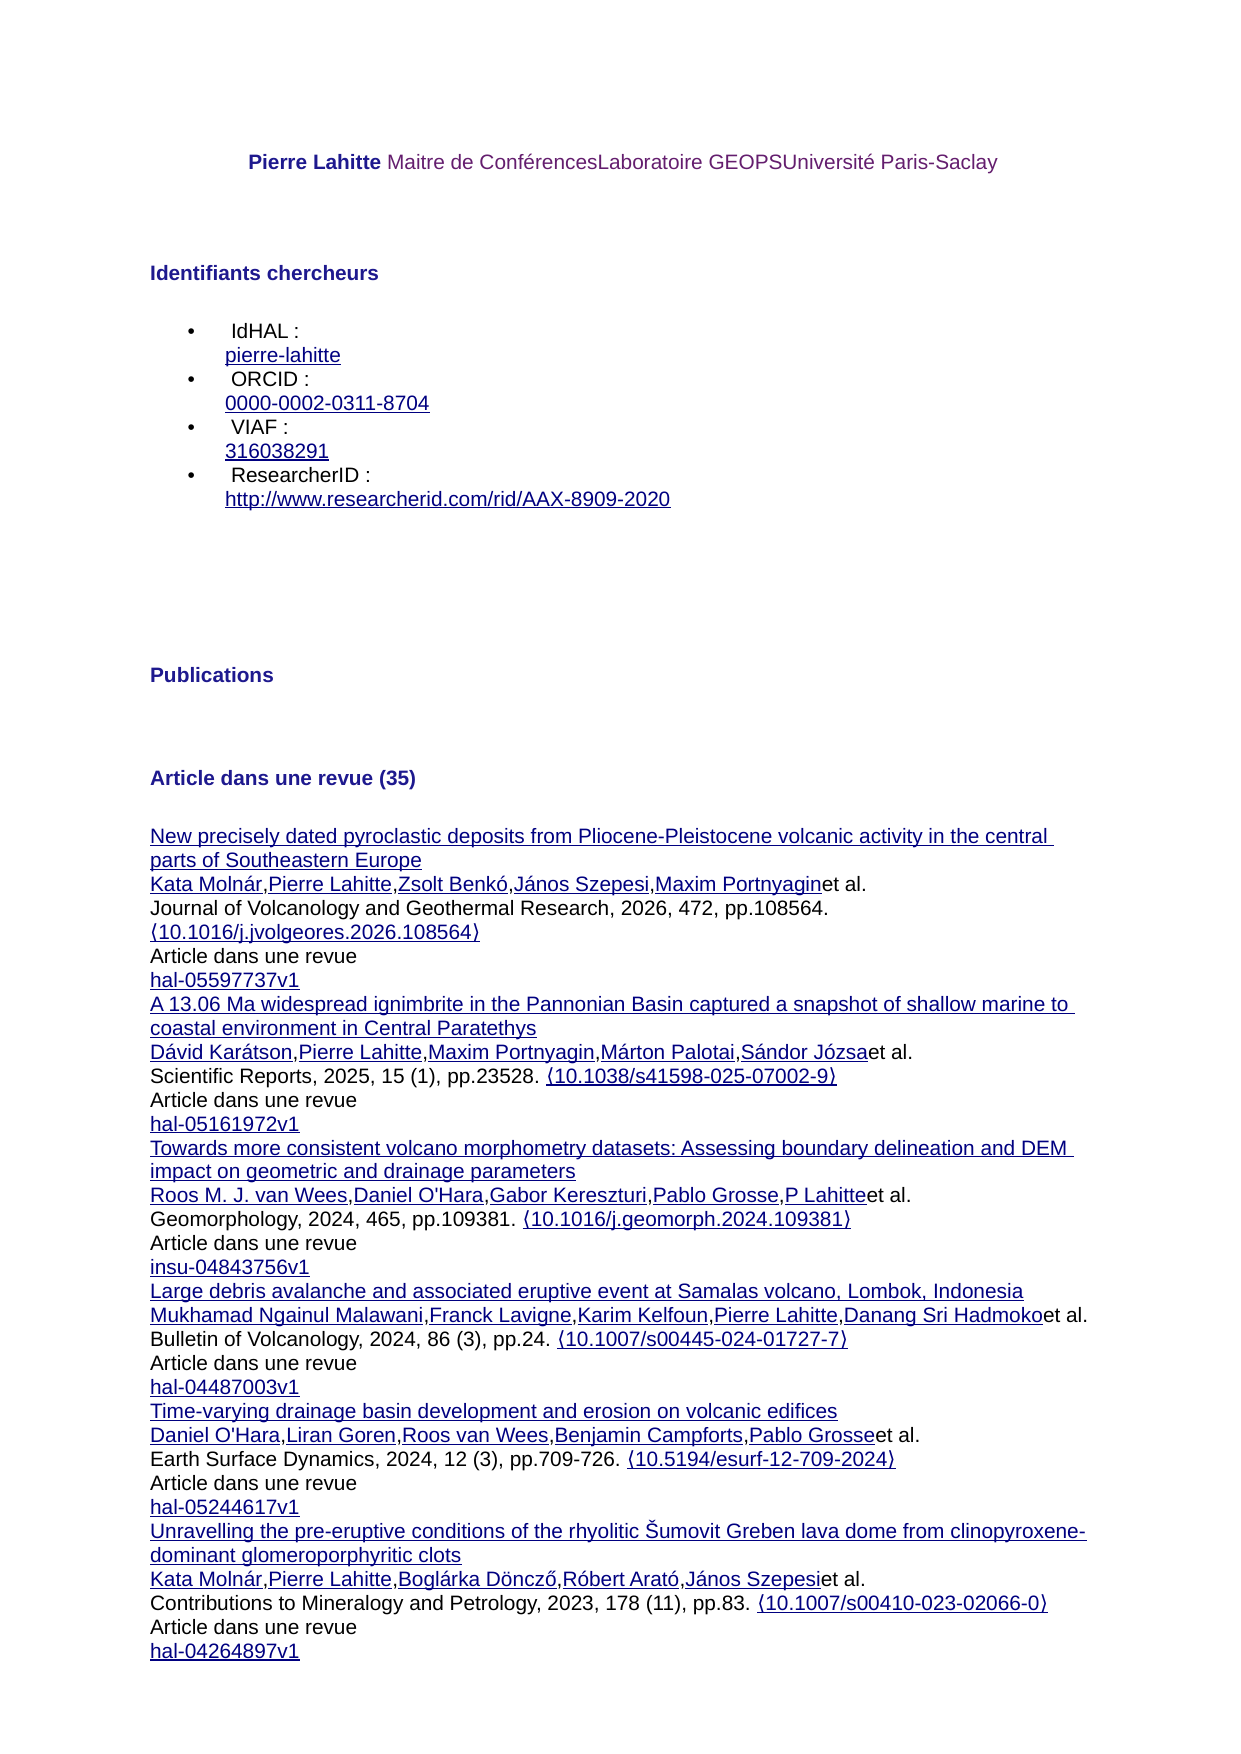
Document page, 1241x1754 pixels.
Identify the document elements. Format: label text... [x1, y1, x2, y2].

table_cell Time-varying drainage basin development and erosion on volcanic edifices Daniel O'Hara,Liran Goren,Roos van Wees,Benjamin Campforts,Pablo Grosseet al. Earth Surface Dynamics, 2024, 12 (3), pp.709-726. ⟨10.5194/esurf-12-709-2024⟩ Article dans une revue hal-05244617v1 [150, 1399, 1090, 1519]
subtitle Publications [150, 662, 1090, 686]
list 316038291 [187, 438, 1090, 462]
subtitle Article dans une revue (35) [150, 766, 1090, 789]
list http://www.researcherid.com/rid/AAX-8909-2020 [187, 486, 1090, 510]
table_cell Towards more consistent volcano morphometry datasets: Assessing boundary delineation and DEM impact on geometric and drainage parameters Roos M. J. van Wees,Daniel O'Hara,Gabor Kereszturi,Pablo Grosse,P Lahitteet al. Geomorphology, 2024, 465, pp.109381. ⟨10.1016/j.geomorph.2024.109381⟩ Article dans une revue insu-04843756v1 [150, 1135, 1090, 1279]
table_cell A 13.06 Ma widespread ignimbrite in the Pannonian Basin captured a snapshot of shallow marine to coastal environment in Central Paratethys Dávid Karátson,Pierre Lahitte,Maxim Portnyagin,Márton Palotai,Sándor Józsaet al. Scientific Reports, 2025, 15 (1), pp.23528. ⟨10.1038/s41598-025-07002-9⟩ Article dans une revue hal-05161972v1 [150, 992, 1090, 1135]
list IdHAL : [187, 319, 1090, 343]
list ORCID : [187, 367, 1090, 391]
subtitle Pierre Lahitte Maitre de ConférencesLaboratoire GEOPSUniversité Paris-Saclay [150, 150, 1090, 174]
table_cell Unravelling the pre-eruptive conditions of the rhyolitic Šumovit Greben lava dome from clinopyroxene-dominant glomeroporphyritic clots Kata Molnár,Pierre Lahitte,Boglárka Döncző,Róbert Arató,János Szepesiet al. Contributions to Mineralogy and Petrology, 2023, 178 (11), pp.83. ⟨10.1007/s00410-023-02066-0⟩ Article dans une revue hal-04264897v1 [150, 1519, 1090, 1662]
table_header New precisely dated pyroclastic deposits from Pliocene-Pleistocene volcanic activity in the central parts of Southeastern Europe Kata Molnár,Pierre Lahitte,Zsolt Benkó,Јános Szepesi,Maxim Portnyaginet al. Journal of Volcanology and Geothermal Research, 2026, 472, pp.108564. ⟨10.1016/j.jvolgeores.2026.108564⟩ Article dans une revue hal-05597737v1 [150, 824, 1090, 992]
table_cell Large debris avalanche and associated eruptive event at Samalas volcano, Lombok, Indonesia Mukhamad Ngainul Malawani,Franck Lavigne,Karim Kelfoun,Pierre Lahitte,Danang Sri Hadmokoet al. Bulletin of Volcanology, 2024, 86 (3), pp.24. ⟨10.1007/s00445-024-01727-7⟩ Article dans une revue hal-04487003v1 [150, 1279, 1090, 1399]
list ResearcherID : [187, 462, 1090, 486]
subtitle Identifiants chercheurs [150, 260, 1090, 284]
list VIAF : [187, 414, 1090, 438]
list pierre-lahitte [187, 343, 1090, 367]
list 0000-0002-0311-8704 [187, 391, 1090, 414]
